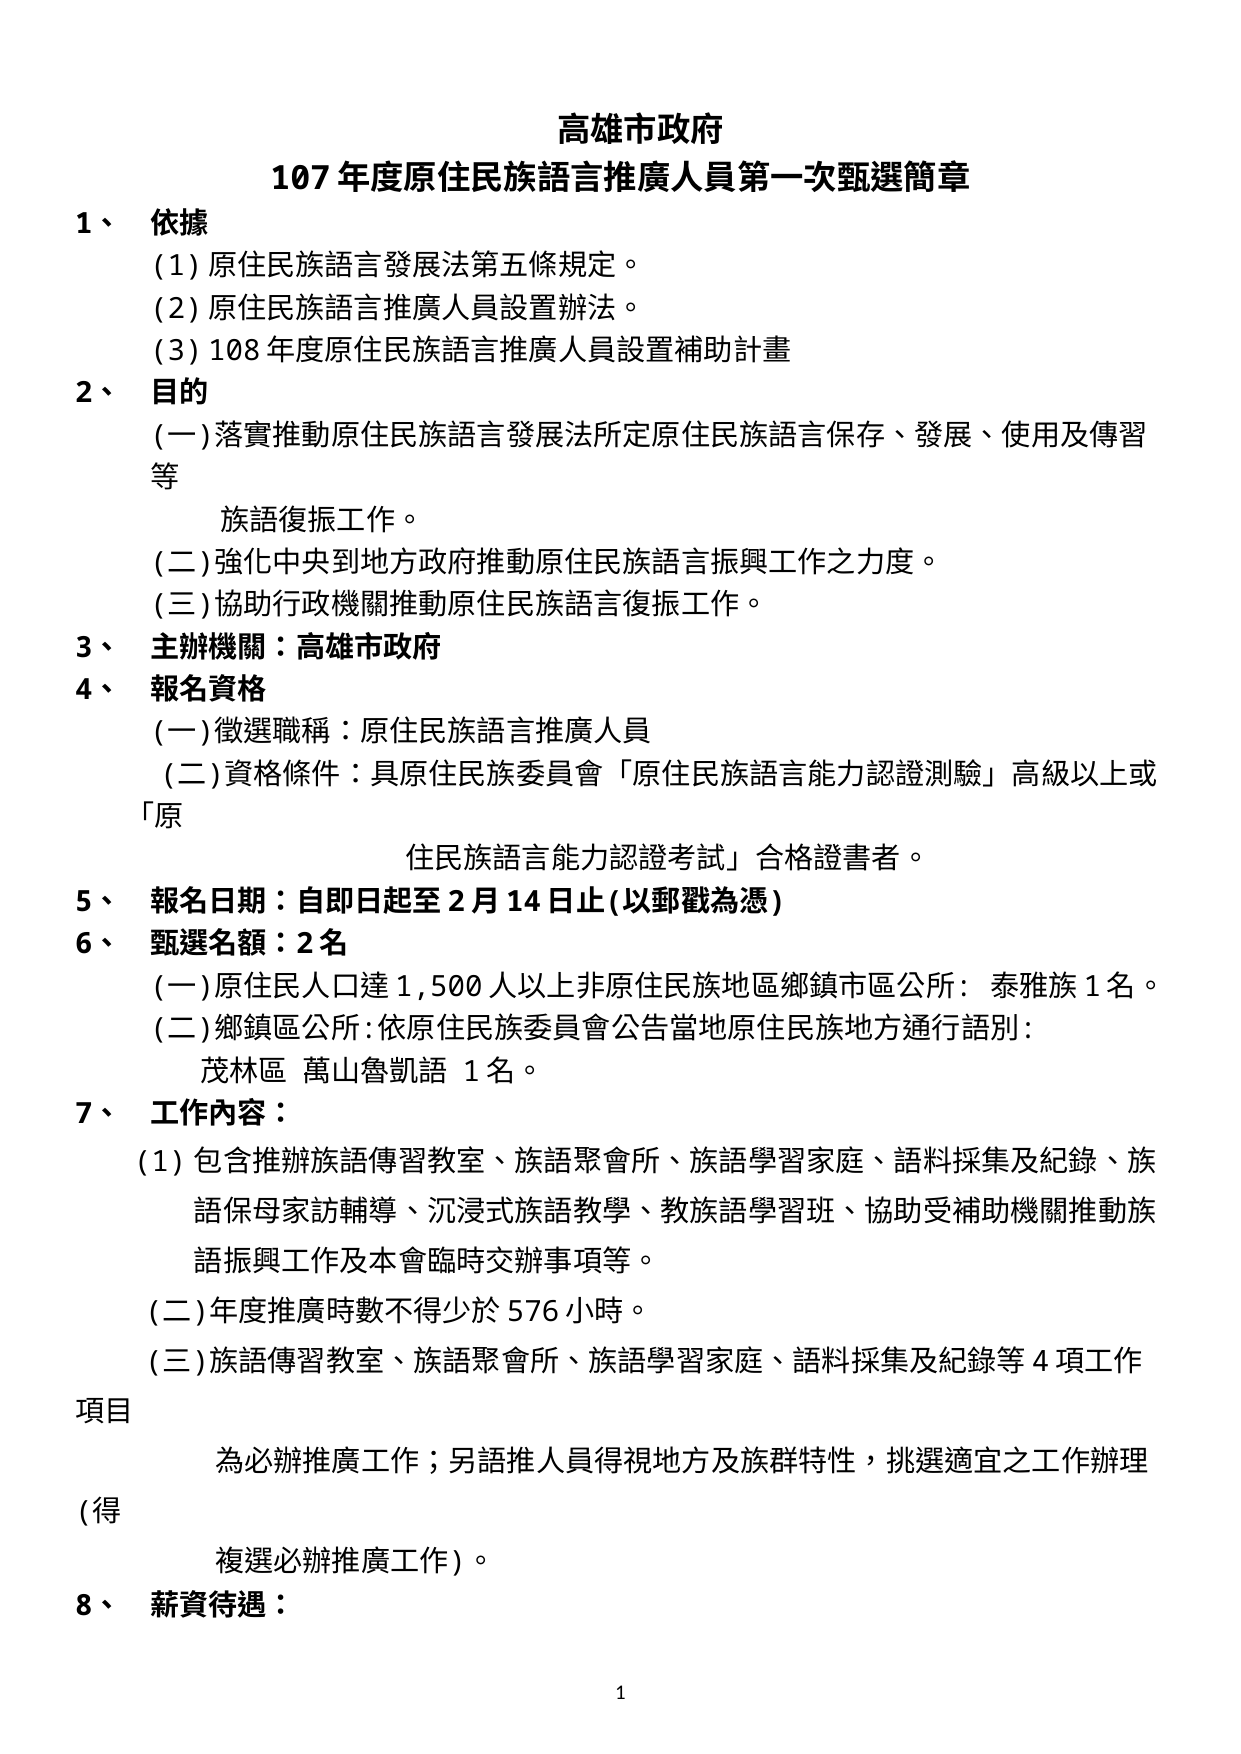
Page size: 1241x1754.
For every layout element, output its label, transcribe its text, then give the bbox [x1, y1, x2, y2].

text (一)徵選職稱：原住民族語言推廣人員 [150, 708, 1165, 750]
text (三)族語傳習教室、族語聚會所、族語學習家庭、語料採集及紀錄等4項工作項目 [75, 1332, 1165, 1432]
text (二)資格條件：具原住民族委員會「原住民族語言能力認證測驗」高級以上或「原 [125, 750, 1165, 835]
list 薪資待遇： [75, 1582, 1165, 1624]
text (二)鄉鎮區公所:依原住民族委員會公告當地原住民族地方通行語別: [150, 1005, 1165, 1047]
text (二)年度推廣時數不得少於576小時。 [75, 1282, 1165, 1332]
list 目的 [75, 369, 1165, 411]
text (一)落實推動原住民族語言發展法所定原住民族語言保存、發展、使用及傳習等 [150, 411, 1165, 496]
list 108年度原住民族語言推廣人員設置補助計畫 [150, 327, 1165, 369]
list 依據 [75, 199, 1165, 242]
text 高雄市政府 [75, 102, 1165, 151]
text 複選必辦推廣工作)。 [75, 1532, 1165, 1582]
text 住民族語言能力認證考試」合格證書者。 [125, 835, 1165, 877]
text 為必辦推廣工作；另語推人員得視地方及族群特性，挑選適宜之工作辦理(得 [75, 1432, 1165, 1532]
list 包含推辦族語傳習教室、族語聚會所、族語學習家庭、語料採集及紀錄、族 [134, 1132, 1165, 1182]
text 語保母家訪輔導、沉浸式族語教學、教族語學習班、協助受補助機關推動族語振興工作及本會臨時交辦事項等。 [194, 1182, 1165, 1282]
text 107年度原住民族語言推廣人員第一次甄選簡章 [75, 151, 1165, 199]
list 工作內容： [75, 1089, 1165, 1132]
text (一)原住民人口達1,500人以上非原住民族地區鄉鎮市區公所: 泰雅族1名。 [150, 962, 1165, 1005]
list 原住民族語言推廣人員設置辦法。 [150, 284, 1165, 327]
text (三)協助行政機關推動原住民族語言復振工作。 [150, 581, 1165, 623]
list 報名資格 [75, 666, 1165, 708]
text (二)強化中央到地方政府推動原住民族語言振興工作之力度。 [150, 538, 1165, 581]
list 甄選名額：2名 [75, 920, 1165, 962]
list 報名日期：自即日起至2月14日止(以郵戳為憑) [75, 877, 1165, 920]
list 主辦機關：高雄市政府 [75, 623, 1165, 666]
text 茂林區 萬山魯凱語 1名。 [200, 1047, 1165, 1089]
text 族語復振工作。 [150, 496, 1165, 538]
list 原住民族語言發展法第五條規定。 [150, 242, 1165, 284]
